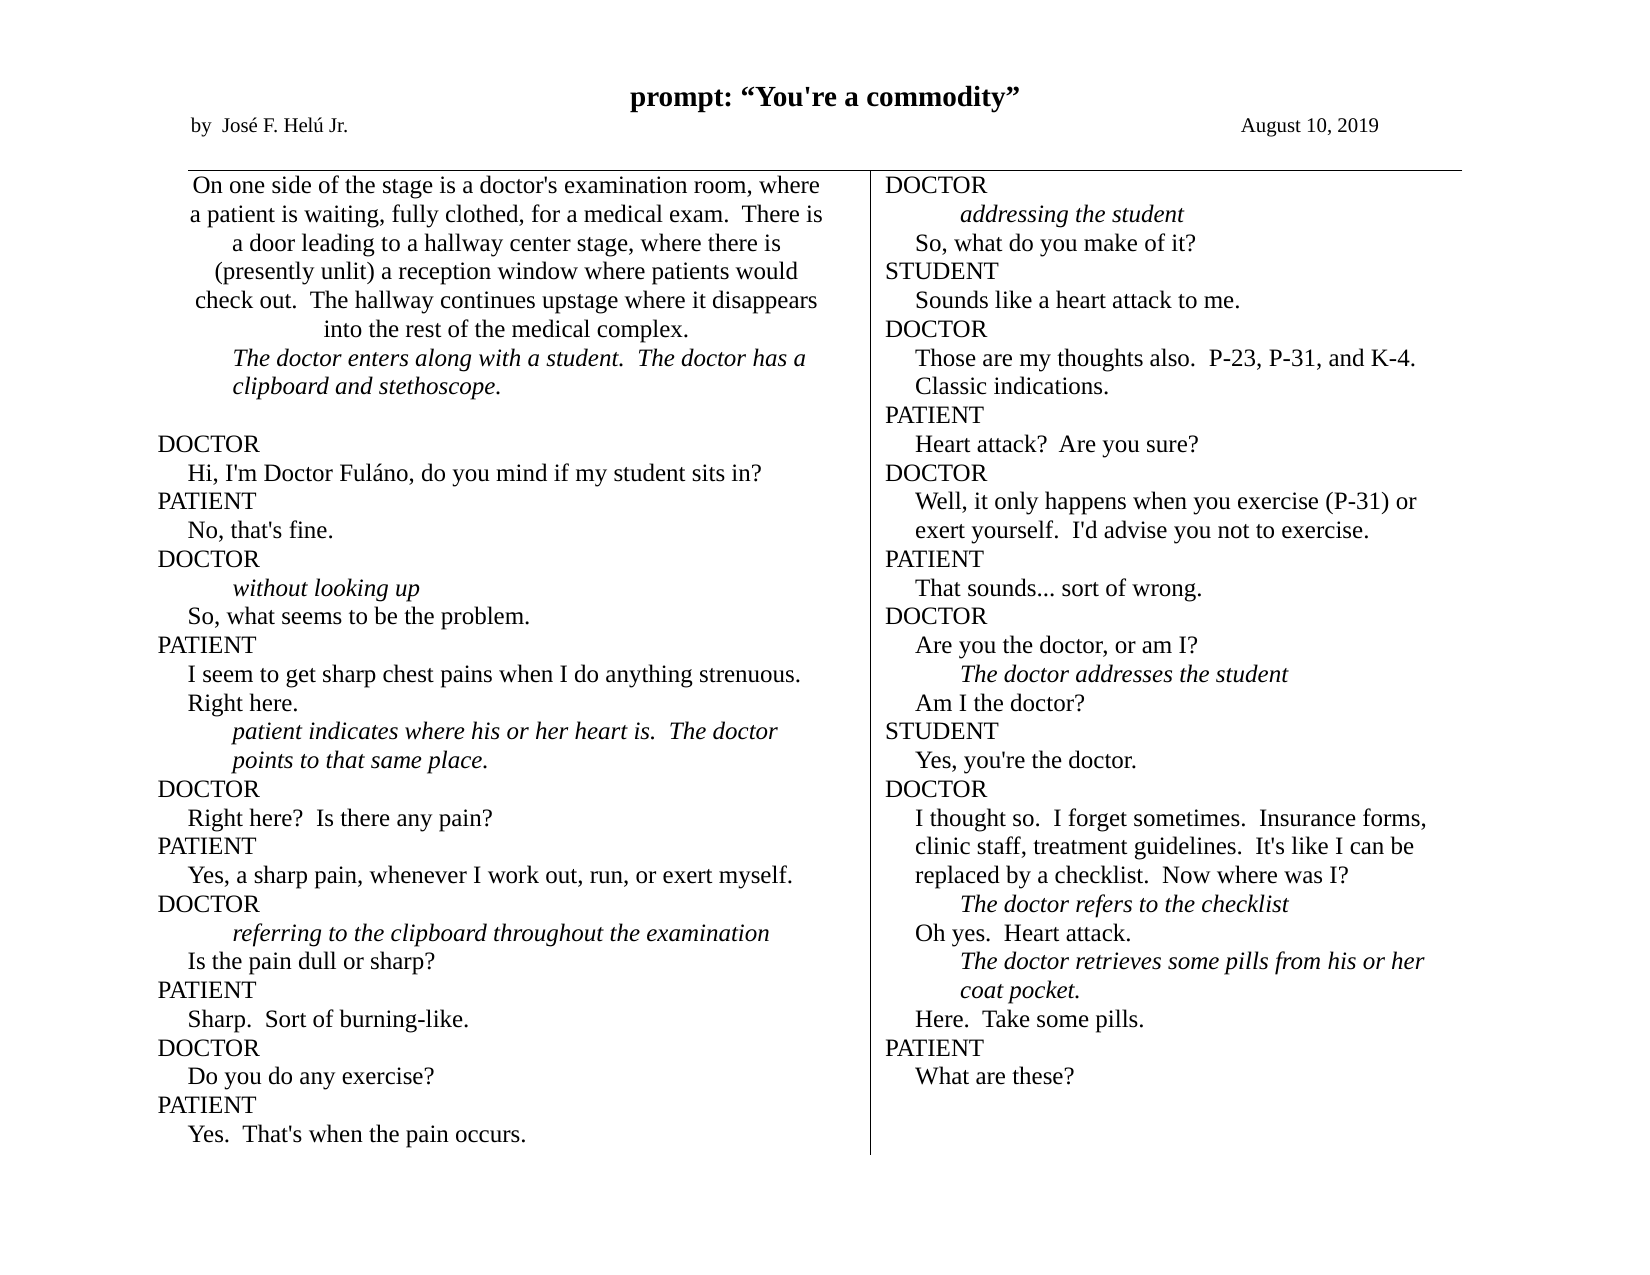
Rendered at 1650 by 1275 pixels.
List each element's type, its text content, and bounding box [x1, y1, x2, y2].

text The doctor addresses the student [960, 659, 1462, 688]
text Am I the doctor? [915, 688, 1462, 716]
text Doctor [157, 1033, 825, 1061]
text Patient [885, 1033, 1462, 1061]
text Patient [157, 831, 825, 860]
text Well, it only happens when you exercise (P-31) or exert yourself. I'd advise you not to exercise. [915, 486, 1462, 544]
text Are you the doctor, or am I? [915, 630, 1462, 659]
text Doctor [157, 544, 825, 573]
text Doctor [885, 458, 1462, 486]
text addressing the student [960, 199, 1462, 228]
text The doctor retrieves some pills from his or her coat pocket. [960, 946, 1462, 1004]
text Doctor [885, 314, 1462, 343]
text Patient [157, 975, 825, 1004]
text Doctor [157, 774, 825, 803]
text No, that's fine. [187, 515, 825, 544]
text So, what seems to be the problem. [187, 601, 825, 630]
text Heart attack? Are you sure? [915, 429, 1462, 458]
text Doctor [885, 171, 1462, 199]
text Sounds like a heart attack to me. [915, 285, 1462, 314]
text What are these? [915, 1061, 1462, 1090]
text That sounds... sort of wrong. [915, 573, 1462, 601]
text The doctor refers to the checklist [960, 889, 1462, 918]
text Doctor [885, 601, 1462, 630]
text Patient [885, 400, 1462, 429]
text Patient [885, 544, 1462, 573]
text Right here? Is there any pain? [187, 803, 825, 831]
text Doctor [885, 774, 1462, 803]
text Patient [157, 1090, 825, 1119]
text Yes, you're the doctor. [915, 745, 1462, 774]
text Doctor [157, 889, 825, 918]
text The doctor enters along with a student. The doctor has a clipboard and stethoscope. [232, 343, 825, 400]
text I seem to get sharp chest pains when I do anything strenuous. Right here. [187, 659, 825, 716]
text Here. Take some pills. [915, 1004, 1462, 1033]
text without looking up [232, 573, 825, 601]
text Sharp. Sort of burning-like. [187, 1004, 825, 1033]
text So, what do you make of it? [915, 228, 1462, 256]
text I thought so. I forget sometimes. Insurance forms, clinic staff, treatment guidelines. It's like I can be replaced by a checklist. Now where was I? [915, 803, 1462, 889]
text Yes. That's when the pain occurs. [187, 1119, 825, 1148]
text Is the pain dull or sharp? [187, 946, 825, 975]
text Do you do any exercise? [187, 1061, 825, 1090]
text Patient [157, 630, 825, 659]
text referring to the clipboard throughout the examination [232, 918, 825, 946]
text Student [885, 256, 1462, 285]
text Those are my thoughts also. P-23, P-31, and K-4. Classic indications. [915, 343, 1462, 400]
text patient indicates where his or her heart is. The doctor points to that same place. [232, 716, 825, 774]
text Patient [157, 486, 825, 515]
text Hi, I'm Doctor Fuláno, do you mind if my student sits in? [187, 458, 825, 486]
text doctor [157, 429, 825, 458]
text Yes, a sharp pain, whenever I work out, run, or exert myself. [187, 860, 825, 889]
text Oh yes. Heart attack. [915, 918, 1462, 946]
text Student [885, 716, 1462, 745]
